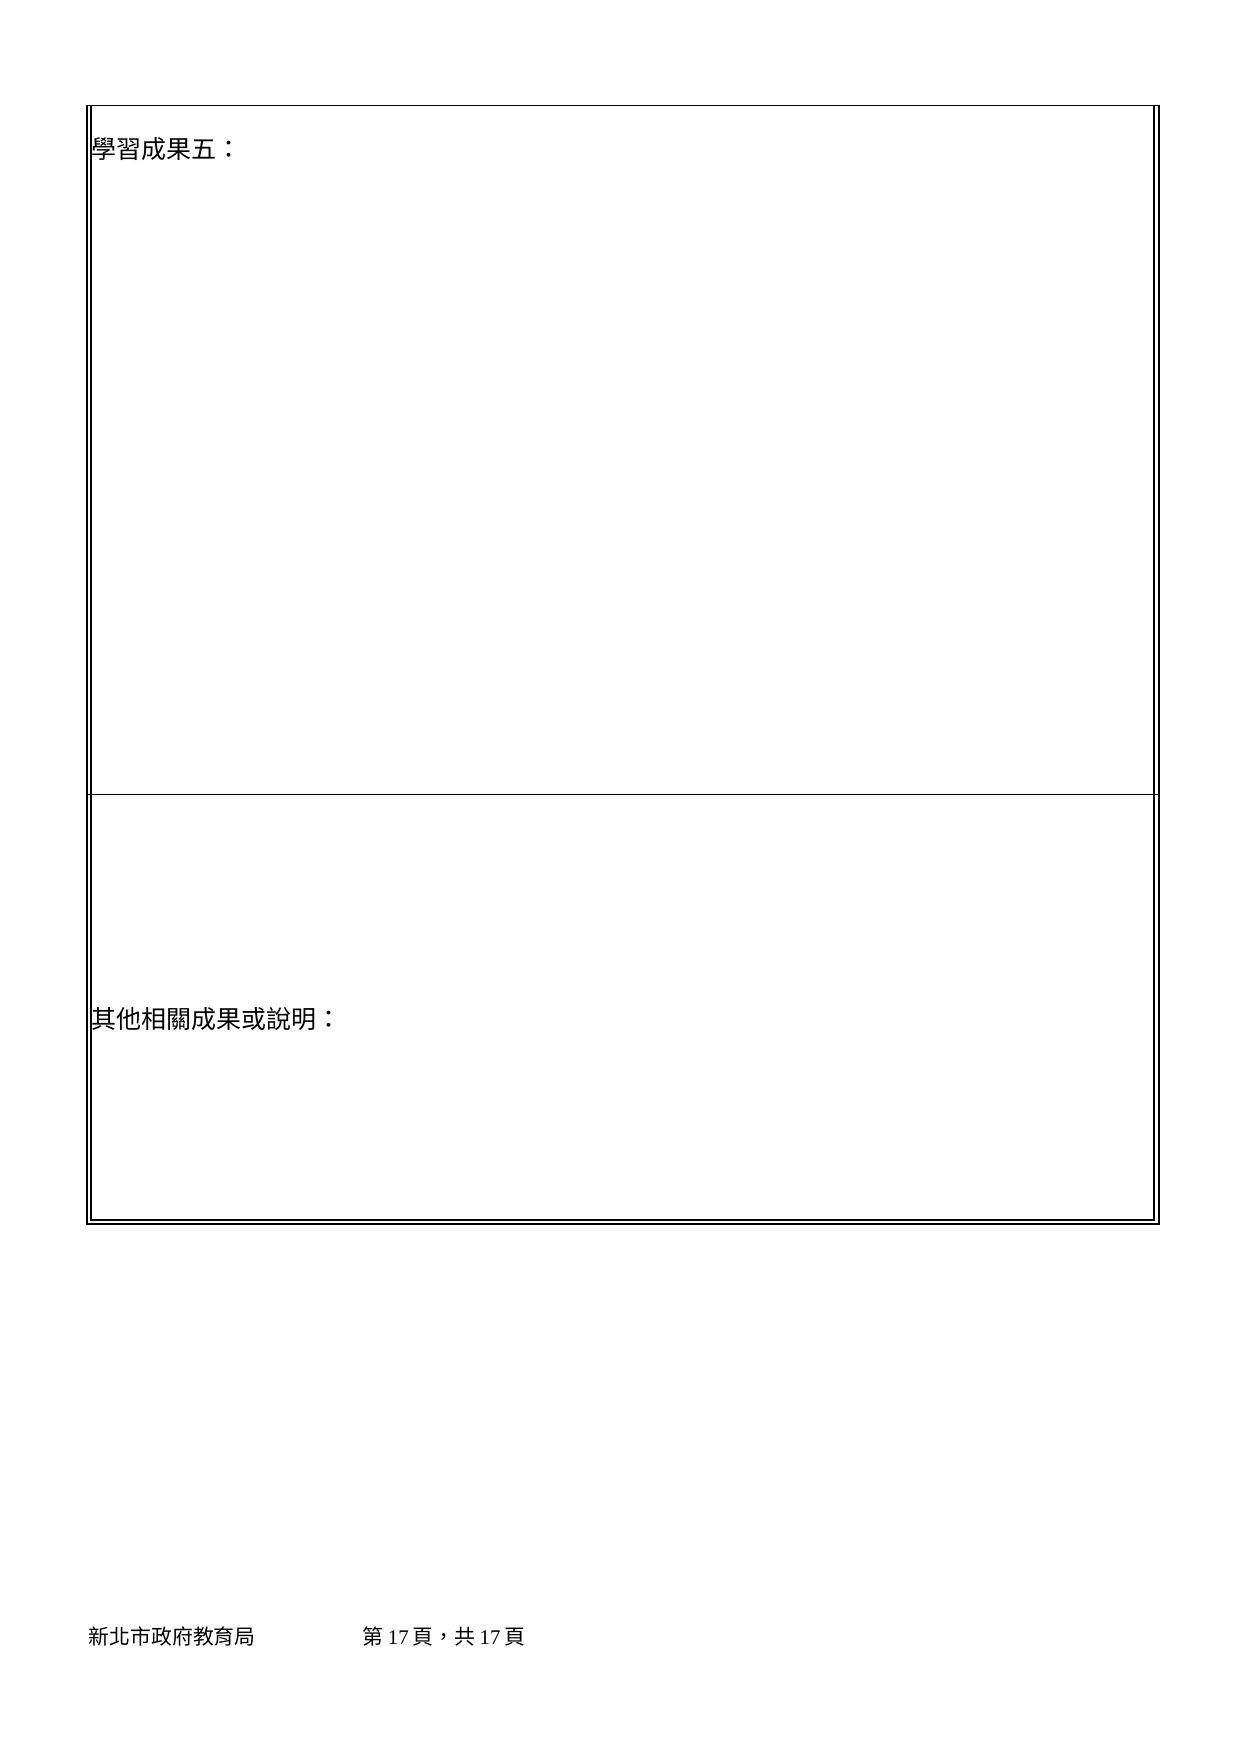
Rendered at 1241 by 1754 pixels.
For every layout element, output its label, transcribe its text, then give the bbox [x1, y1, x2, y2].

table_cell 其他相關成果或說明： [92, 795, 1153, 1219]
table_cell 學習成果五： [92, 106, 1153, 793]
